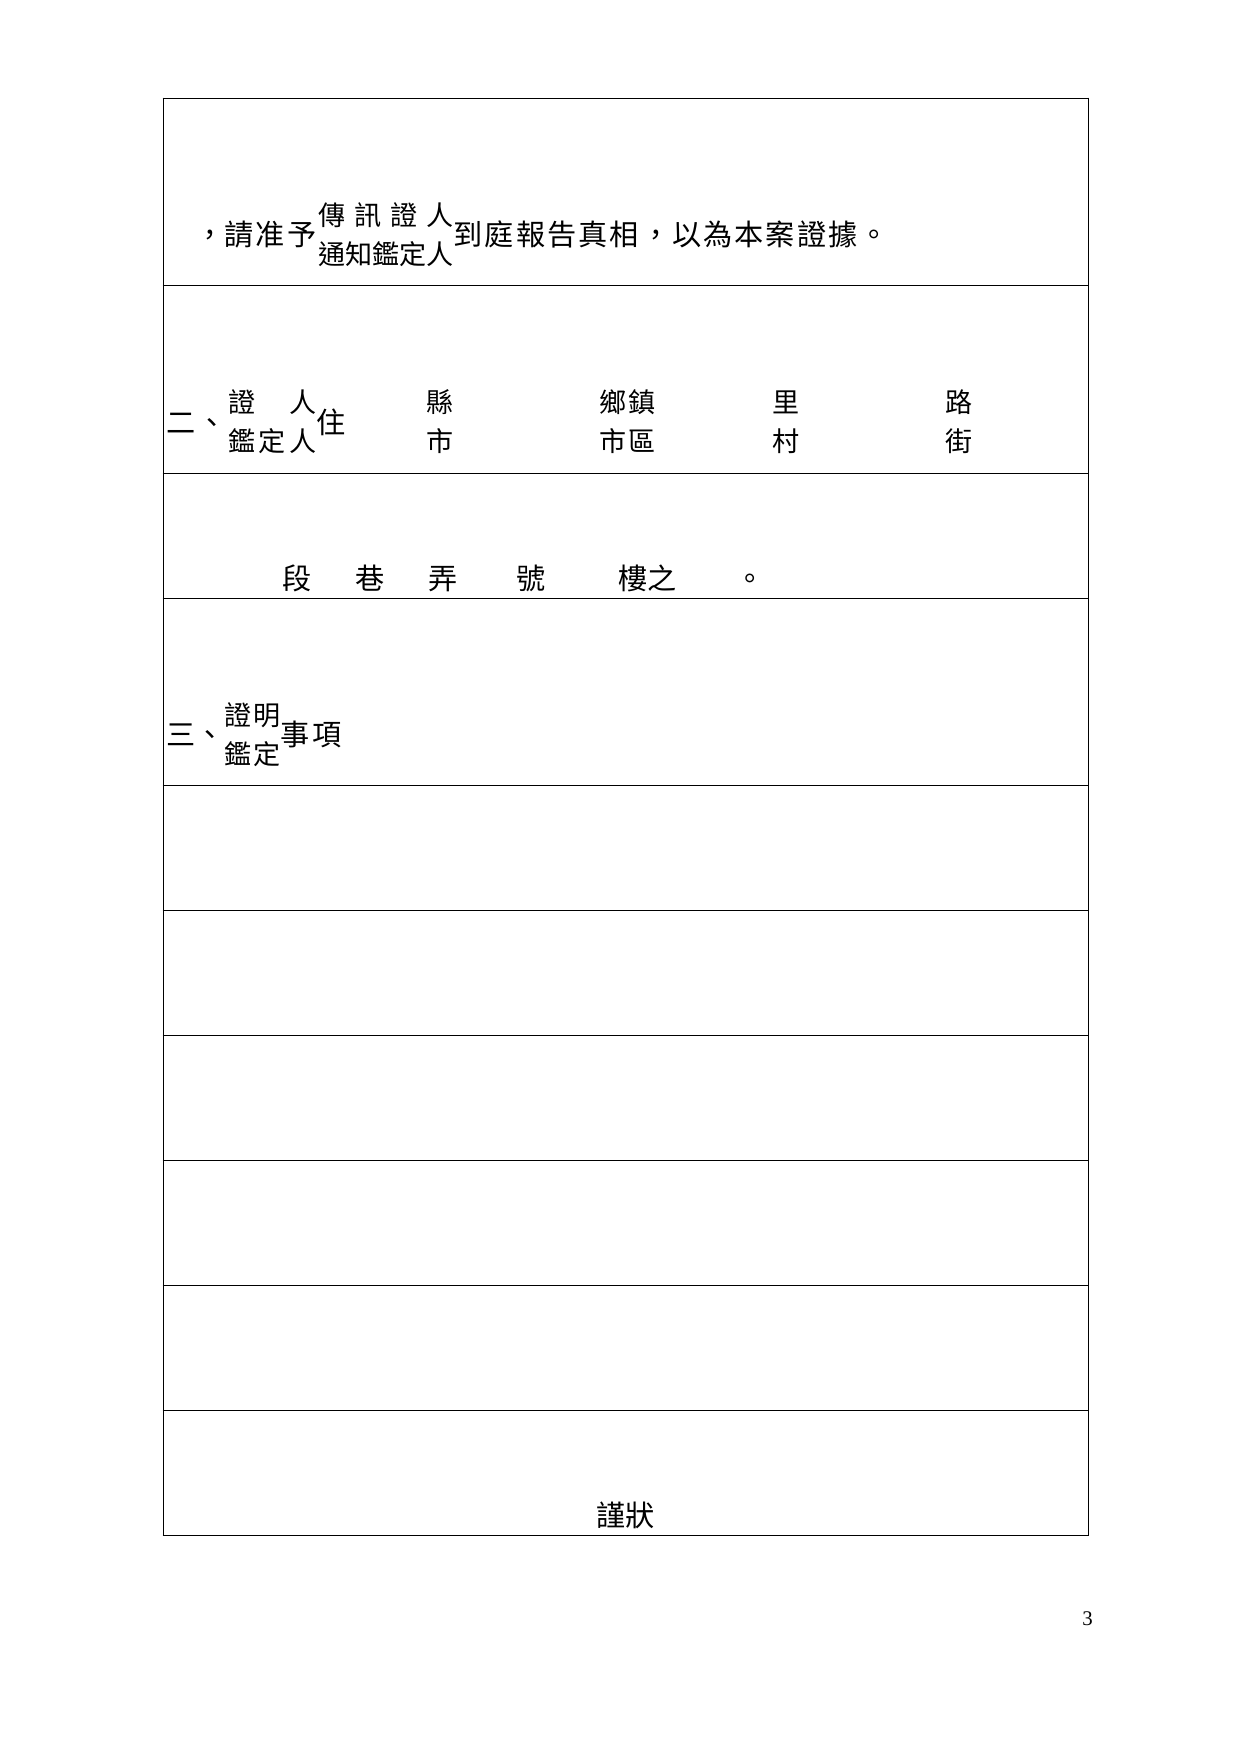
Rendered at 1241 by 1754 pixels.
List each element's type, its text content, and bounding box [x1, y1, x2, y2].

table_cell [164, 1161, 1088, 1285]
table_cell 謹狀 [164, 1411, 1088, 1535]
table_cell [164, 1036, 1088, 1160]
table_cell ，請准予傳訊證人 通知鑑定人到庭報告真相，以為本案證據。 [164, 99, 1088, 285]
table_cell 三、證明鑑定事項 [164, 599, 1088, 785]
table_cell 二、證 人鑑定人住 縣市 鄉鎮市區 里村 路街 [164, 286, 1088, 472]
table_cell [164, 1286, 1088, 1410]
table_cell [164, 911, 1088, 1035]
table_cell 段 巷 弄 號 樓之 。 [164, 474, 1088, 597]
table_cell [164, 786, 1088, 910]
